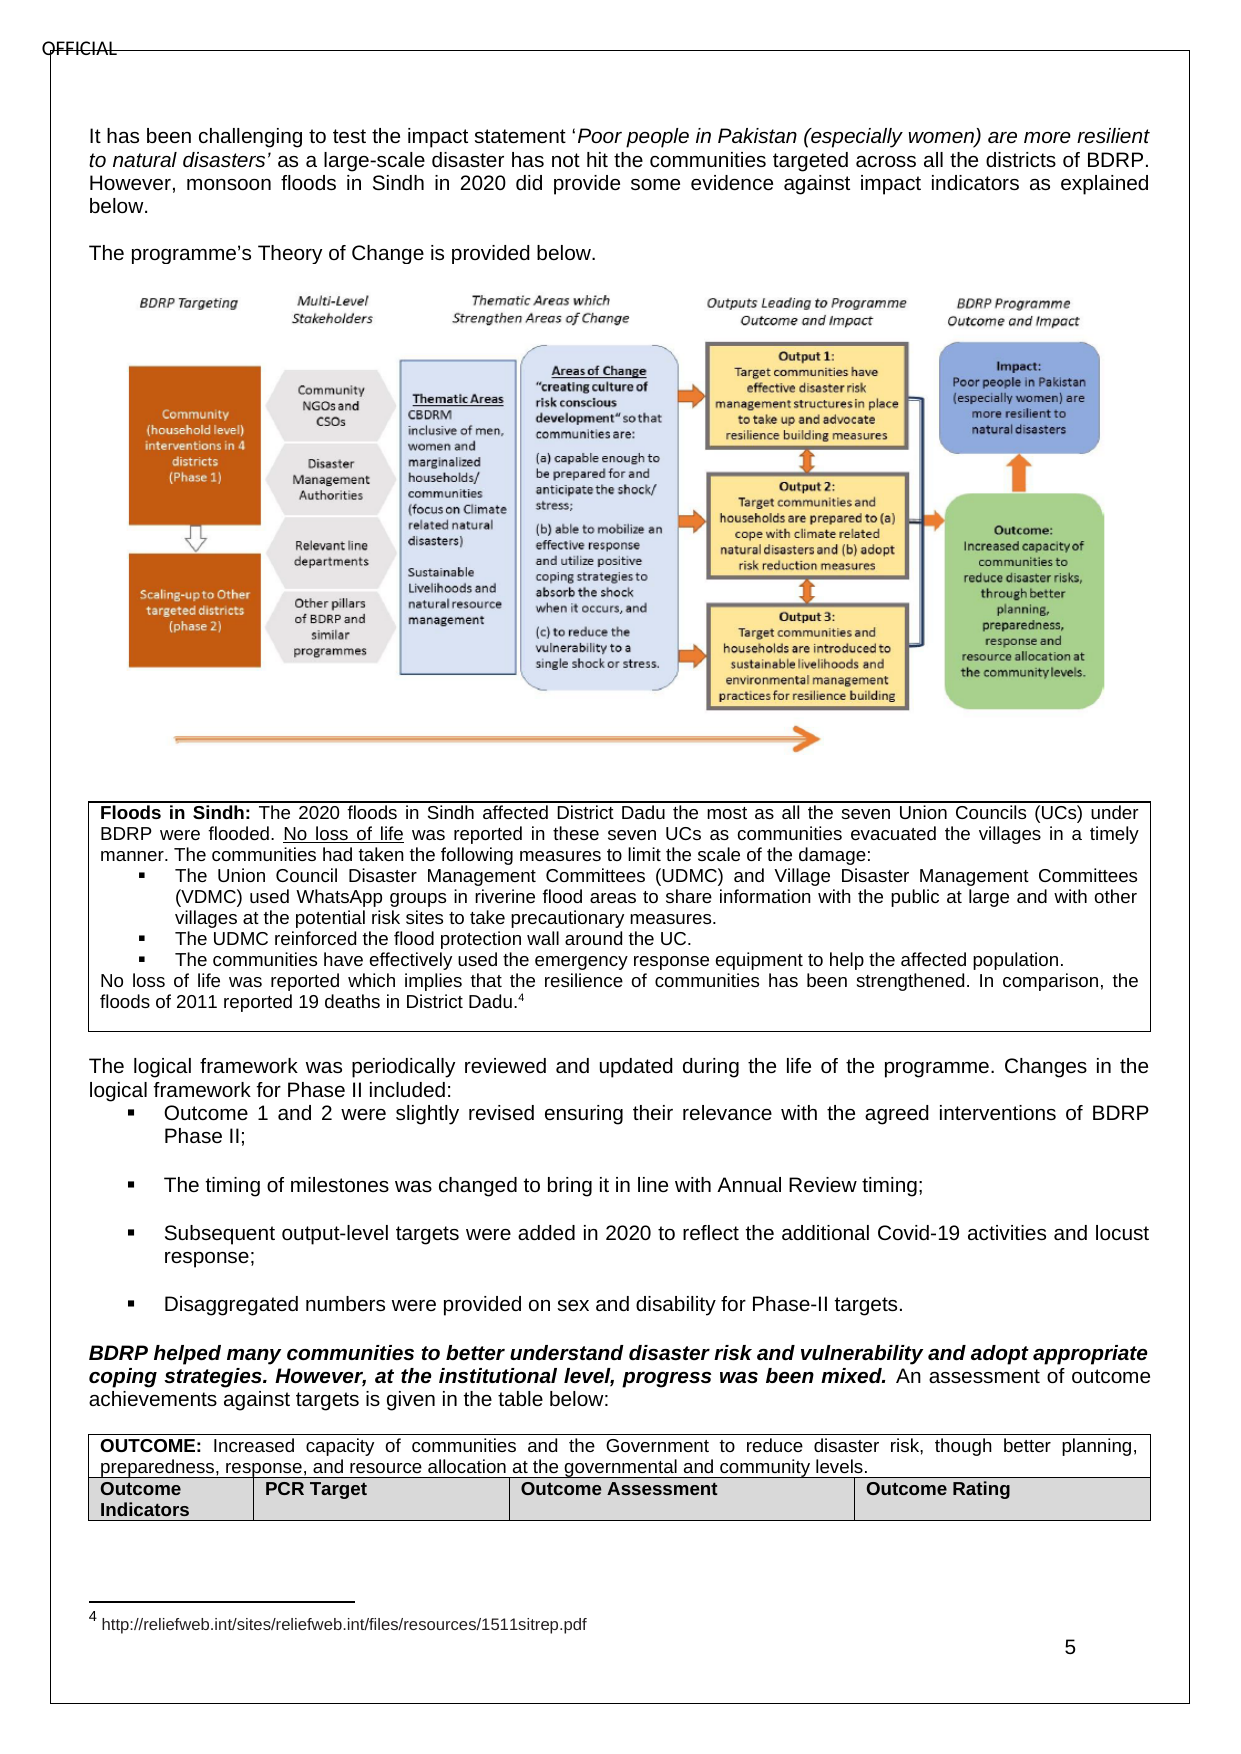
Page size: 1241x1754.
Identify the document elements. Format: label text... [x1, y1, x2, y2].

text It has been challenging to test the impact statement ‘Poor people in Pakistan (especially women) are more resilient to natural disasters’ as a large-scale disaster has not hit the communities targeted across all the districts of BDRP. However, monsoon floods in Sindh in 2020 did provide some evidence against impact indicators as explained below. [89, 125, 1152, 218]
table_cell Outcome Rating [855, 1478, 1150, 1520]
list Disaggregated numbers were provided on sex and disability for Phase-II targets. [126, 1293, 1152, 1316]
table_cell Outcome Indicators [89, 1478, 253, 1520]
list The logical framework was periodically reviewed and updated during the life of the programme. Changes in the logical framework for Phase II included: [89, 1055, 1152, 1102]
list Outcome 1 and 2 were slightly revised ensuring their relevance with the agreed interventions of BDRP Phase II; [126, 1102, 1152, 1148]
list The timing of milestones was changed to bring it in line with Annual Review timing; [126, 1173, 1152, 1196]
text The programme’s Theory of Change is provided below. [89, 241, 1152, 264]
table_header Floods in Sindh: The 2020 floods in Sindh affected District Dadu the most as all the seven Union Councils (UCs) under BDRP were flooded. No loss of life was reported in these seven UCs as communities evacuated the villages in a timely manner. The communities had taken the following measures to limit the scale of the damage: The Union Council Disaster Management Committees (UDMC) and Village Disaster Management Committees (VDMC) used WhatsApp groups in riverine flood areas to share information with the public at large and with other villages at the potential risk sites to take precautionary measures. The UDMC reinforced the flood protection wall around the UC. The communities have effectively used the emergency response equipment to help the affected population. No loss of life was reported which implies that the resilience of communities has been strengthened. In comparison, the floods of 2011 reported 19 deaths in District Dadu. [89, 803, 1150, 1031]
text BDRP helped many communities to better understand disaster risk and vulnerability and adopt appropriate coping strategies. However, at the institutional level, progress was been mixed. An assessment of outcome achievements against targets is given in the table below: [89, 1341, 1152, 1411]
list Subsequent output-level targets were added in 2020 to reflect the additional Covid-19 activities and locust response; [126, 1221, 1152, 1268]
table_cell PCR Target [254, 1478, 509, 1520]
table_cell Outcome Assessment [510, 1478, 854, 1520]
table_header OUTCOME: Increased capacity of communities and the Government to reduce disaster risk, though better planning, preparedness, response, and resource allocation at the governmental and community levels. [89, 1435, 1150, 1477]
